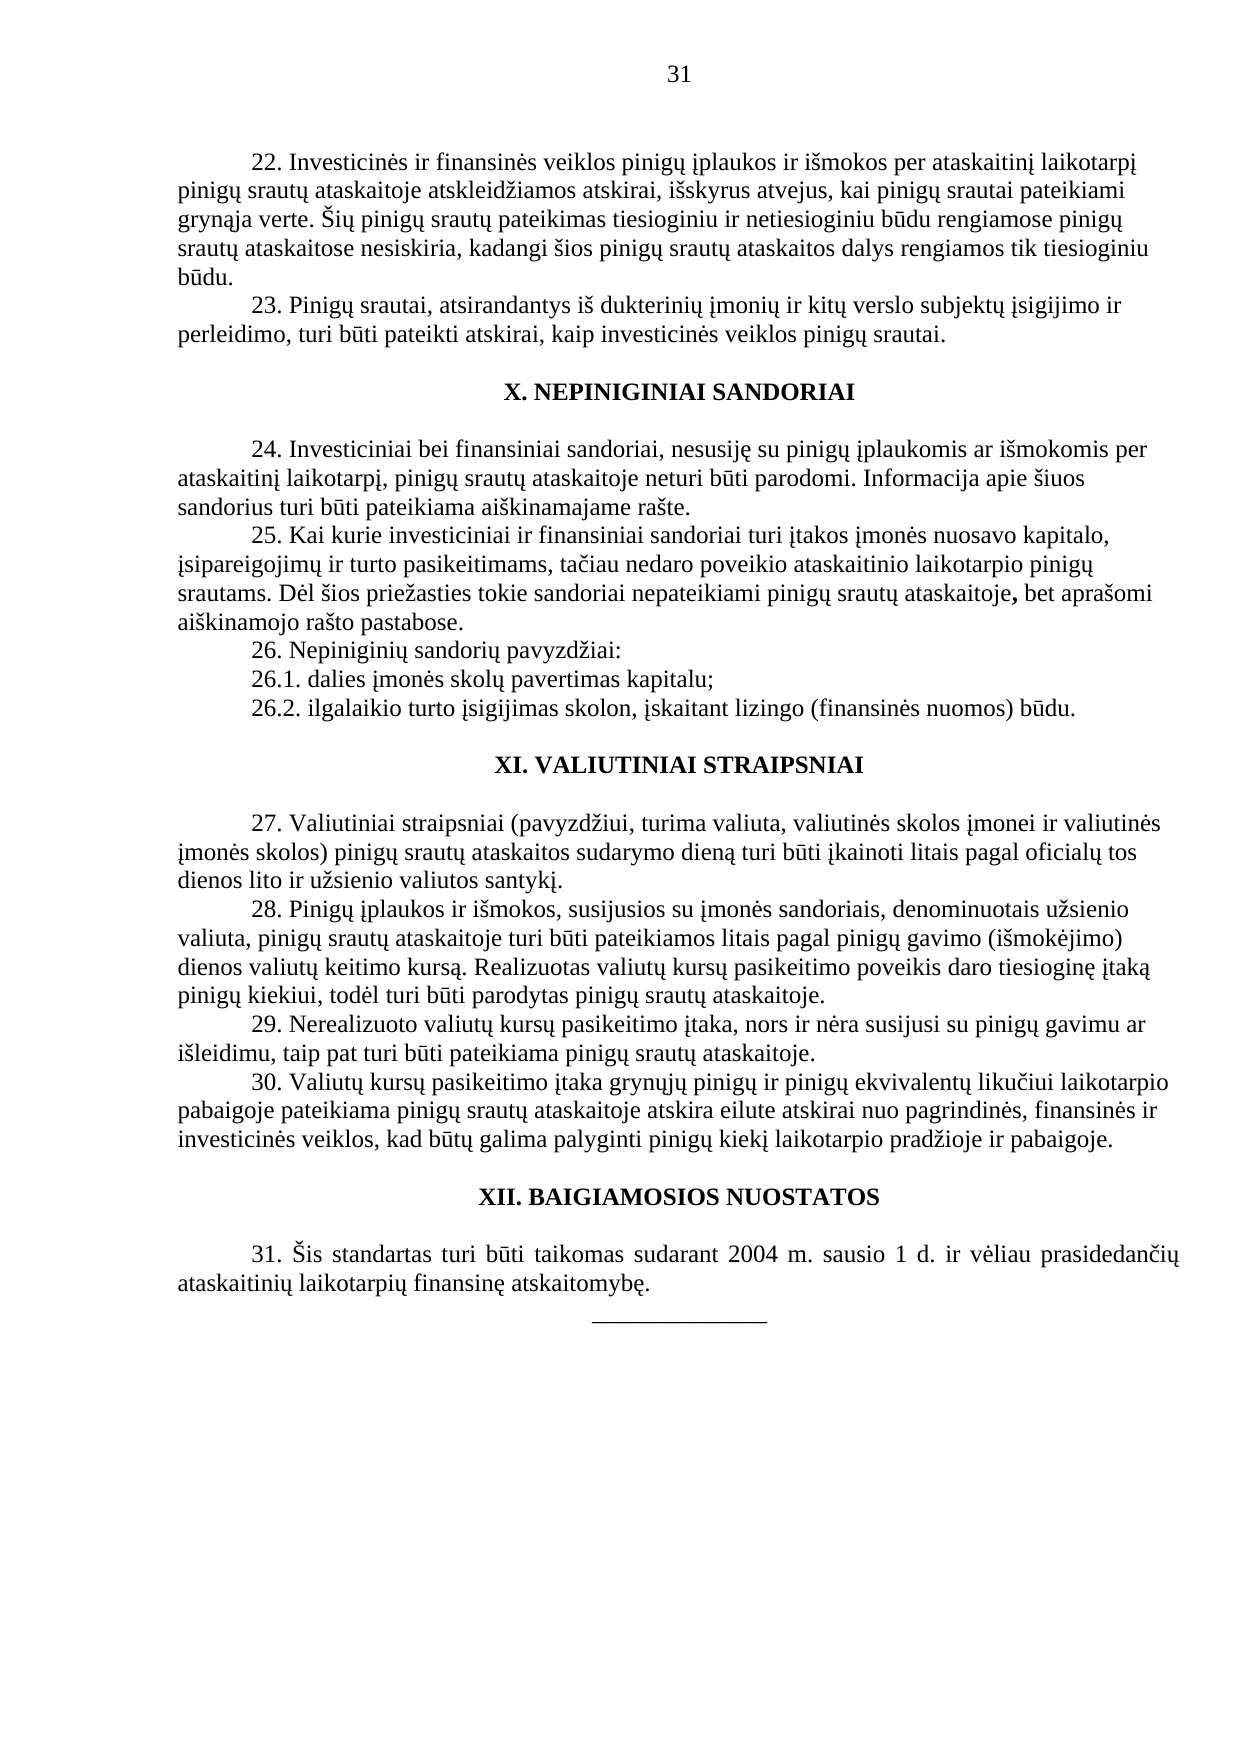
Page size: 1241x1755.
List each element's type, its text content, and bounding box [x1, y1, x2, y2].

text 30. Valiutų kursų pasikeitimo įtaka grynųjų pinigų ir pinigų ekvivalentų likučiui laikotarpio pabaigoje pateikiama pinigų srautų ataskaitoje atskira eilute atskirai nuo pagrindinės, finansinės ir investicinės veiklos, kad būtų galima palyginti pinigų kiekį laikotarpio pradžioje ir pabaigoje. [177, 1067, 1181, 1153]
text 29. Nerealizuoto valiutų kursų pasikeitimo įtaka, nors ir nėra susijusi su pinigų gavimu ar išleidimu, taip pat turi būti pateikiama pinigų srautų ataskaitoje. [177, 1009, 1181, 1067]
text XII. BAIGIAMOSIOS NUOSTATOS [177, 1182, 1181, 1211]
text 26. Nepiniginių sandorių pavyzdžiai: [177, 636, 1181, 664]
text 26.2. ilgalaikio turto įsigijimas skolon, įskaitant lizingo (finansinės nuomos) būdu. [177, 693, 1181, 722]
text 27. Valiutiniai straipsniai (pavyzdžiui, turima valiuta, valiutinės skolos įmonei ir valiutinės įmonės skolos) pinigų srautų ataskaitos sudarymo dieną turi būti įkainoti litais pagal oficialų tos dienos lito ir užsienio valiutos santykį. [177, 808, 1181, 894]
text 25. Kai kurie investiciniai ir finansiniai sandoriai turi įtakos įmonės nuosavo kapitalo, įsipareigojimų ir turto pasikeitimams, tačiau nedaro poveikio ataskaitinio laikotarpio pinigų srautams. Dėl šios priežasties tokie sandoriai nepateikiami pinigų srautų ataskaitoje, bet aprašomi aiškinamojo rašto pastabose. [177, 521, 1181, 636]
text 24. Investiciniai bei finansiniai sandoriai, nesusiję su pinigų įplaukomis ar išmokomis per ataskaitinį laikotarpį, pinigų srautų ataskaitoje neturi būti parodomi. Informacija apie šiuos sandorius turi būti pateikiama aiškinamajame rašte. [177, 434, 1181, 521]
text 28. Pinigų įplaukos ir išmokos, susijusios su įmonės sandoriais, denominuotais užsienio valiuta, pinigų srautų ataskaitoje turi būti pateikiamos litais pagal pinigų gavimo (išmokėjimo) dienos valiutų keitimo kursą. Realizuotas valiutų kursų pasikeitimo poveikis daro tiesioginę įtaką pinigų kiekiui, todėl turi būti parodytas pinigų srautų ataskaitoje. [177, 894, 1181, 1009]
text 22. Investicinės ir finansinės veiklos pinigų įplaukos ir išmokos per ataskaitinį laikotarpį pinigų srautų ataskaitoje atskleidžiamos atskirai, išskyrus atvejus, kai pinigų srautai pateikiami grynąja verte. Šių pinigų srautų pateikimas tiesioginiu ir netiesioginiu būdu rengiamose pinigų srautų ataskaitose nesiskiria, kadangi šios pinigų srautų ataskaitos dalys rengiamos tik tiesioginiu būdu. [177, 147, 1181, 291]
text XI. VALIUTINIAI STRAIPSNIAI [177, 751, 1181, 779]
text 26.1. dalies įmonės skolų pavertimas kapitalu; [177, 664, 1181, 693]
text ______________ [177, 1297, 1181, 1326]
text 23. Pinigų srautai, atsirandantys iš dukterinių įmonių ir kitų verslo subjektų įsigijimo ir perleidimo, turi būti pateikti atskirai, kaip investicinės veiklos pinigų srautai. [177, 291, 1181, 348]
text X. NEPINIGINIAI SANDORIAI [177, 377, 1181, 406]
text 31. Šis standartas turi būti taikomas sudarant 2004 m. sausio 1 d. ir vėliau prasidedančių ataskaitinių laikotarpių finansinę atskaitomybę. [177, 1239, 1181, 1297]
